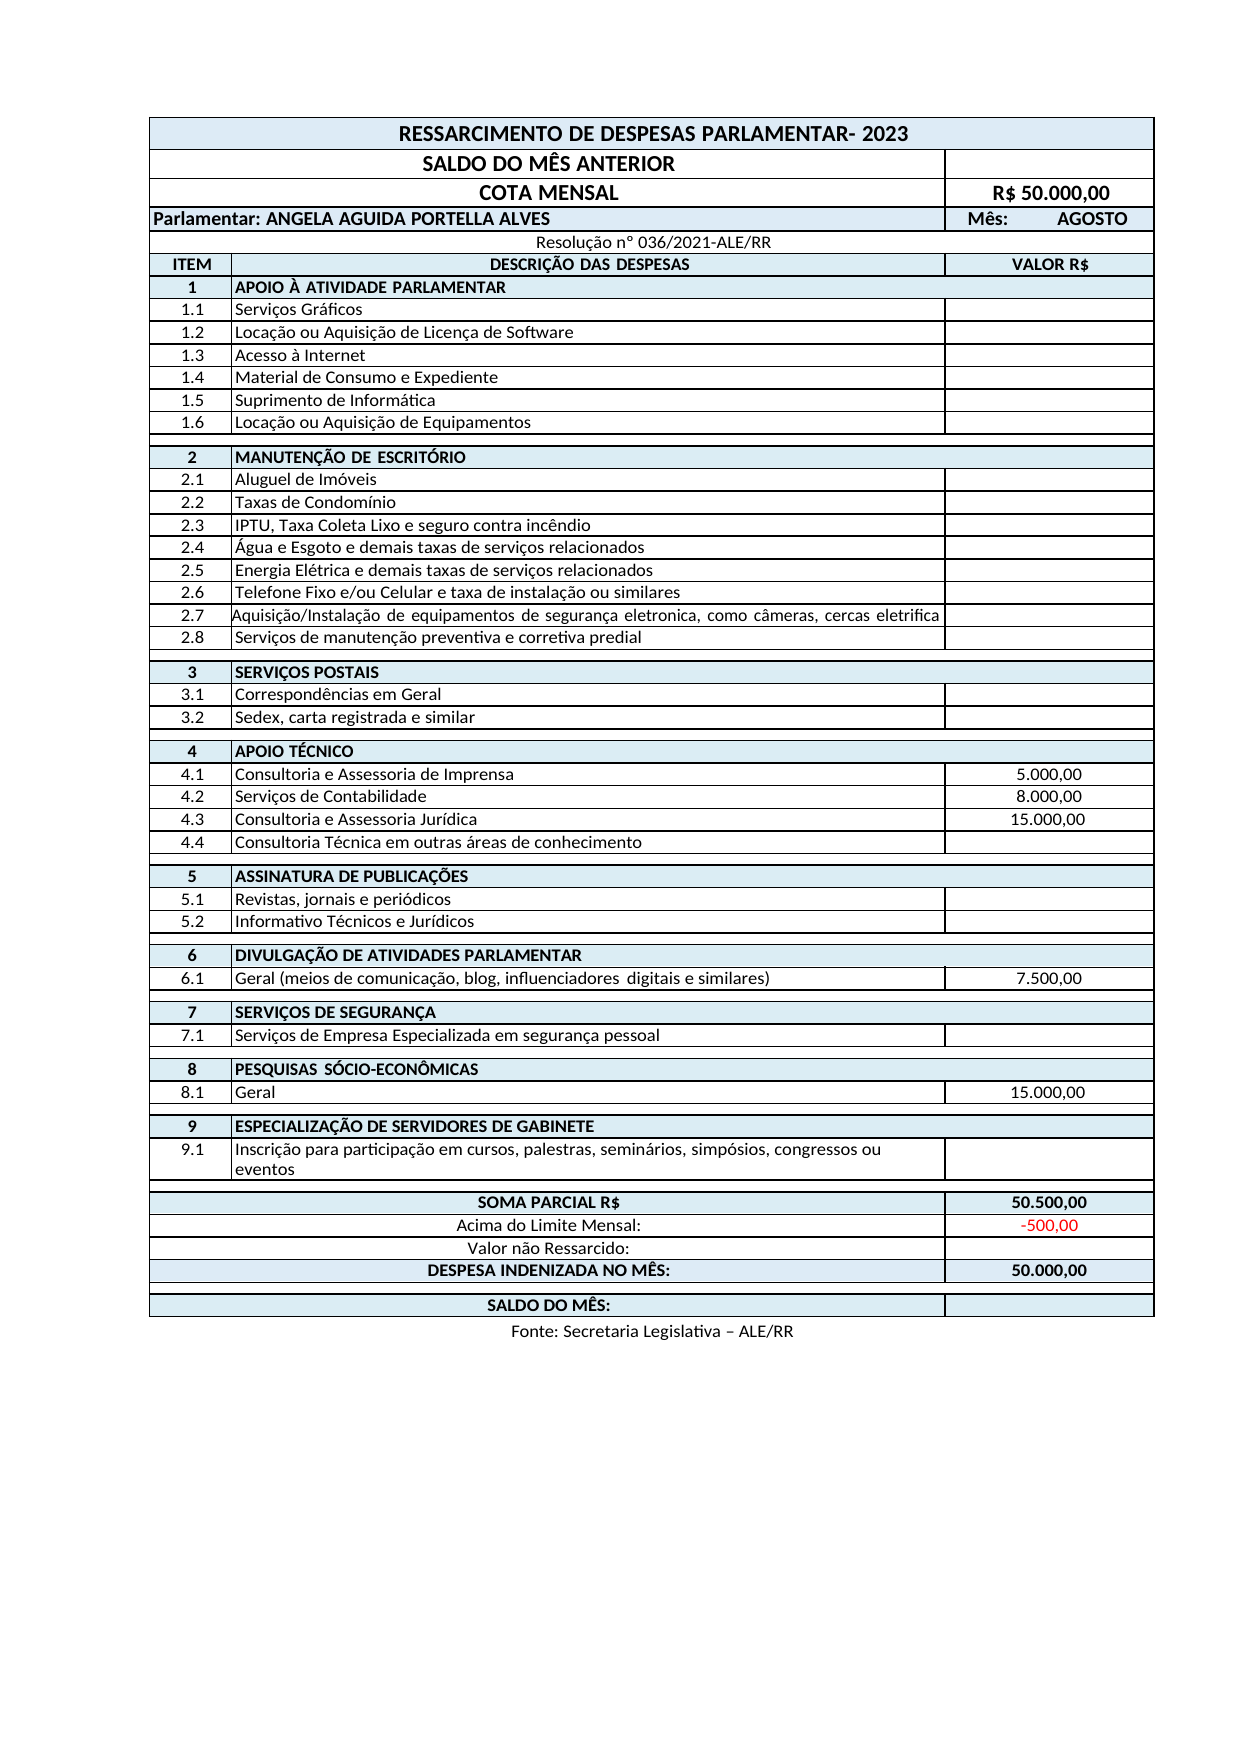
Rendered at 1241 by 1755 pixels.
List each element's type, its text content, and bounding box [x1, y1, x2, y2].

table_cell [946, 390, 1153, 411]
table_cell Sedex, carta registrada e similar [232, 707, 944, 728]
table_cell SERVIÇOS DE SEGURANÇA [232, 1002, 1153, 1023]
table_header RESSARCIMENTO DE DESPESAS PARLAMENTAR- 2023 [150, 118, 1153, 149]
table_cell Acesso à Internet [232, 345, 944, 366]
table_cell 3.1 [150, 684, 231, 705]
table_cell [946, 537, 1153, 558]
table_cell [150, 435, 1153, 445]
table_cell [150, 991, 1153, 1001]
table_cell Consultoria e Assessoria de Imprensa [232, 764, 944, 785]
table_cell Suprimento de Informática [232, 390, 944, 411]
table_cell 2 [150, 447, 231, 468]
table_cell ESPECIALIZAÇÃO DE SERVIDORES DE GABINETE [232, 1116, 1153, 1137]
table_cell [946, 1295, 1153, 1316]
table_cell 1 [150, 277, 231, 298]
table_cell SALDO DO MÊS ANTERIOR [150, 150, 944, 177]
table_cell 15.000,00 [946, 1082, 1153, 1103]
table_cell DESPESA INDENIZADA NO MÊS: [150, 1260, 944, 1281]
text Fonte: Secretaria Legislativa – ALE/RR [510, 1320, 794, 1342]
table_cell 2.1 [150, 469, 231, 490]
table_cell PESQUISAS SÓCIO-ECONÔMICAS [232, 1059, 1153, 1080]
table_cell [150, 650, 1153, 660]
table_cell [946, 888, 1153, 909]
table_cell [946, 911, 1153, 932]
table_cell Informativo Técnicos e Jurídicos [232, 911, 944, 932]
table_cell DESCRIÇÃO DAS DESPESAS [232, 254, 944, 275]
table_cell 1.6 [150, 412, 231, 433]
table_cell [150, 854, 1153, 864]
table_cell Locação ou Aquisição de Equipamentos [232, 412, 944, 433]
table_cell 7.500,00 [946, 968, 1153, 989]
table_cell COTA MENSAL [150, 179, 944, 206]
table_cell 15.000,00 [946, 809, 1153, 830]
table_cell [946, 299, 1153, 320]
table_cell 3.2 [150, 707, 231, 728]
table_cell Taxas de Condomínio [232, 492, 944, 513]
table_cell Acima do Limite Mensal: [150, 1215, 944, 1236]
table_cell 3 [150, 662, 231, 683]
table_cell [946, 515, 1153, 535]
table_cell SALDO DO MÊS: [150, 1295, 944, 1316]
table_cell Serviços de manutenção preventiva e corretiva predial [232, 627, 944, 648]
table_cell 8.000,00 [946, 786, 1153, 807]
table_cell 9 [150, 1116, 231, 1137]
table_cell Consultoria Técnica em outras áreas de conhecimento [232, 832, 944, 853]
table_cell 4.2 [150, 786, 231, 807]
table_cell Serviços de Empresa Especializada em segurança pessoal [232, 1025, 944, 1046]
table_cell [946, 627, 1153, 648]
table_cell 7.1 [150, 1025, 231, 1046]
table_cell 50.500,00 [946, 1193, 1153, 1213]
table_cell 6.1 [150, 968, 231, 989]
table_cell [150, 1283, 1153, 1293]
table_cell 2.8 [150, 627, 231, 648]
table_cell 7 [150, 1002, 231, 1023]
table_cell 8 [150, 1059, 231, 1080]
table_cell Água e Esgoto e demais taxas de serviços relacionados [232, 537, 944, 558]
table_cell 1.2 [150, 322, 231, 343]
table_cell DIVULGAÇÃO DE ATIVIDADES PARLAMENTAR [232, 945, 1153, 966]
table_cell 1.4 [150, 367, 231, 388]
table_cell [946, 684, 1153, 705]
table_cell Mês: AGOSTO [946, 208, 1153, 230]
table_cell 5.2 [150, 911, 231, 932]
table_cell [150, 1047, 1153, 1057]
table_cell 2.6 [150, 582, 231, 603]
table_cell Serviços Gráficos [232, 299, 944, 320]
table_cell [946, 345, 1153, 366]
table_cell SOMA PARCIAL R$ [150, 1193, 944, 1213]
table_cell Energia Elétrica e demais taxas de serviços relacionados [232, 560, 944, 581]
table_cell ASSINATURA DE PUBLICAÇÕES [232, 866, 1153, 887]
table_cell [946, 582, 1153, 603]
table_cell 9.1 [150, 1139, 231, 1179]
table_cell 2.3 [150, 515, 231, 535]
table_cell Geral [232, 1082, 944, 1103]
table_cell [150, 934, 1153, 944]
table_cell Consultoria e Assessoria Jurídica [232, 809, 944, 830]
table_cell [946, 605, 1153, 626]
table_cell 6 [150, 945, 231, 966]
table_cell MANUTENÇÃO DE ESCRITÓRIO [232, 447, 1153, 468]
table_cell R$ 50.000,00 [946, 179, 1153, 206]
table_cell 2.7 [150, 605, 231, 626]
table_cell 1.5 [150, 390, 231, 411]
table_cell Geral (meios de comunicação, blog, influenciadores digitais e similares) [232, 968, 944, 989]
table_cell Material de Consumo e Expediente [232, 367, 944, 388]
table_cell [946, 412, 1153, 433]
table_cell 2.2 [150, 492, 231, 513]
table_cell 4.4 [150, 832, 231, 853]
table_cell VALOR R$ [946, 254, 1153, 275]
table_cell [946, 469, 1153, 490]
table_cell [946, 150, 1153, 177]
table_cell Correspondências em Geral [232, 684, 944, 705]
table_cell 1.3 [150, 345, 231, 366]
table_cell APOIO TÉCNICO [232, 741, 1153, 762]
table_cell [946, 492, 1153, 513]
table_cell [150, 1104, 1153, 1114]
table_cell Telefone Fixo e/ou Celular e taxa de instalação ou similares [232, 582, 944, 603]
table_cell [946, 1238, 1153, 1259]
table_cell 1.1 [150, 299, 231, 320]
table_cell Revistas, jornais e periódicos [232, 888, 944, 909]
table_cell 4.1 [150, 764, 231, 785]
table_cell 4 [150, 741, 231, 762]
table_cell Valor não Ressarcido: [150, 1238, 944, 1259]
table_cell 50.000,00 [946, 1260, 1153, 1281]
table_cell SERVIÇOS POSTAIS [232, 662, 1153, 683]
table_cell [946, 322, 1153, 343]
table_cell Resolução nº 036/2021-ALE/RR [150, 232, 1153, 252]
table_cell [946, 707, 1153, 728]
table_cell 2.5 [150, 560, 231, 581]
table_cell 2.4 [150, 537, 231, 558]
table_cell Aluguel de Imóveis [232, 469, 944, 490]
table_cell 8.1 [150, 1082, 231, 1103]
table_cell [946, 1139, 1153, 1179]
table_cell APOIO À ATIVIDADE PARLAMENTAR [232, 277, 1153, 298]
table_cell [150, 730, 1153, 739]
table_cell 5.000,00 [946, 764, 1153, 785]
table_cell Aquisição/Instalação de equipamentos de segurança eletronica, como câmeras, cercas eletrifica [232, 605, 944, 626]
table_cell [946, 367, 1153, 388]
table_cell [946, 832, 1153, 853]
table_cell Locação ou Aquisição de Licença de Software [232, 322, 944, 343]
table_cell Parlamentar: ANGELA AGUIDA PORTELLA ALVES [150, 208, 944, 230]
table_cell 5.1 [150, 888, 231, 909]
table_cell [946, 560, 1153, 581]
table_cell ITEM [150, 254, 231, 275]
table_cell IPTU, Taxa Coleta Lixo e seguro contra incêndio [232, 515, 944, 535]
table_cell Inscrição para participação em cursos, palestras, seminários, simpósios, congressos ou eventos [232, 1139, 944, 1179]
table_cell -500,00 [946, 1215, 1153, 1236]
table_cell [150, 1181, 1153, 1191]
table_cell 5 [150, 866, 231, 887]
table_cell 4.3 [150, 809, 231, 830]
table_cell [946, 1025, 1153, 1046]
table_cell Serviços de Contabilidade [232, 786, 944, 807]
